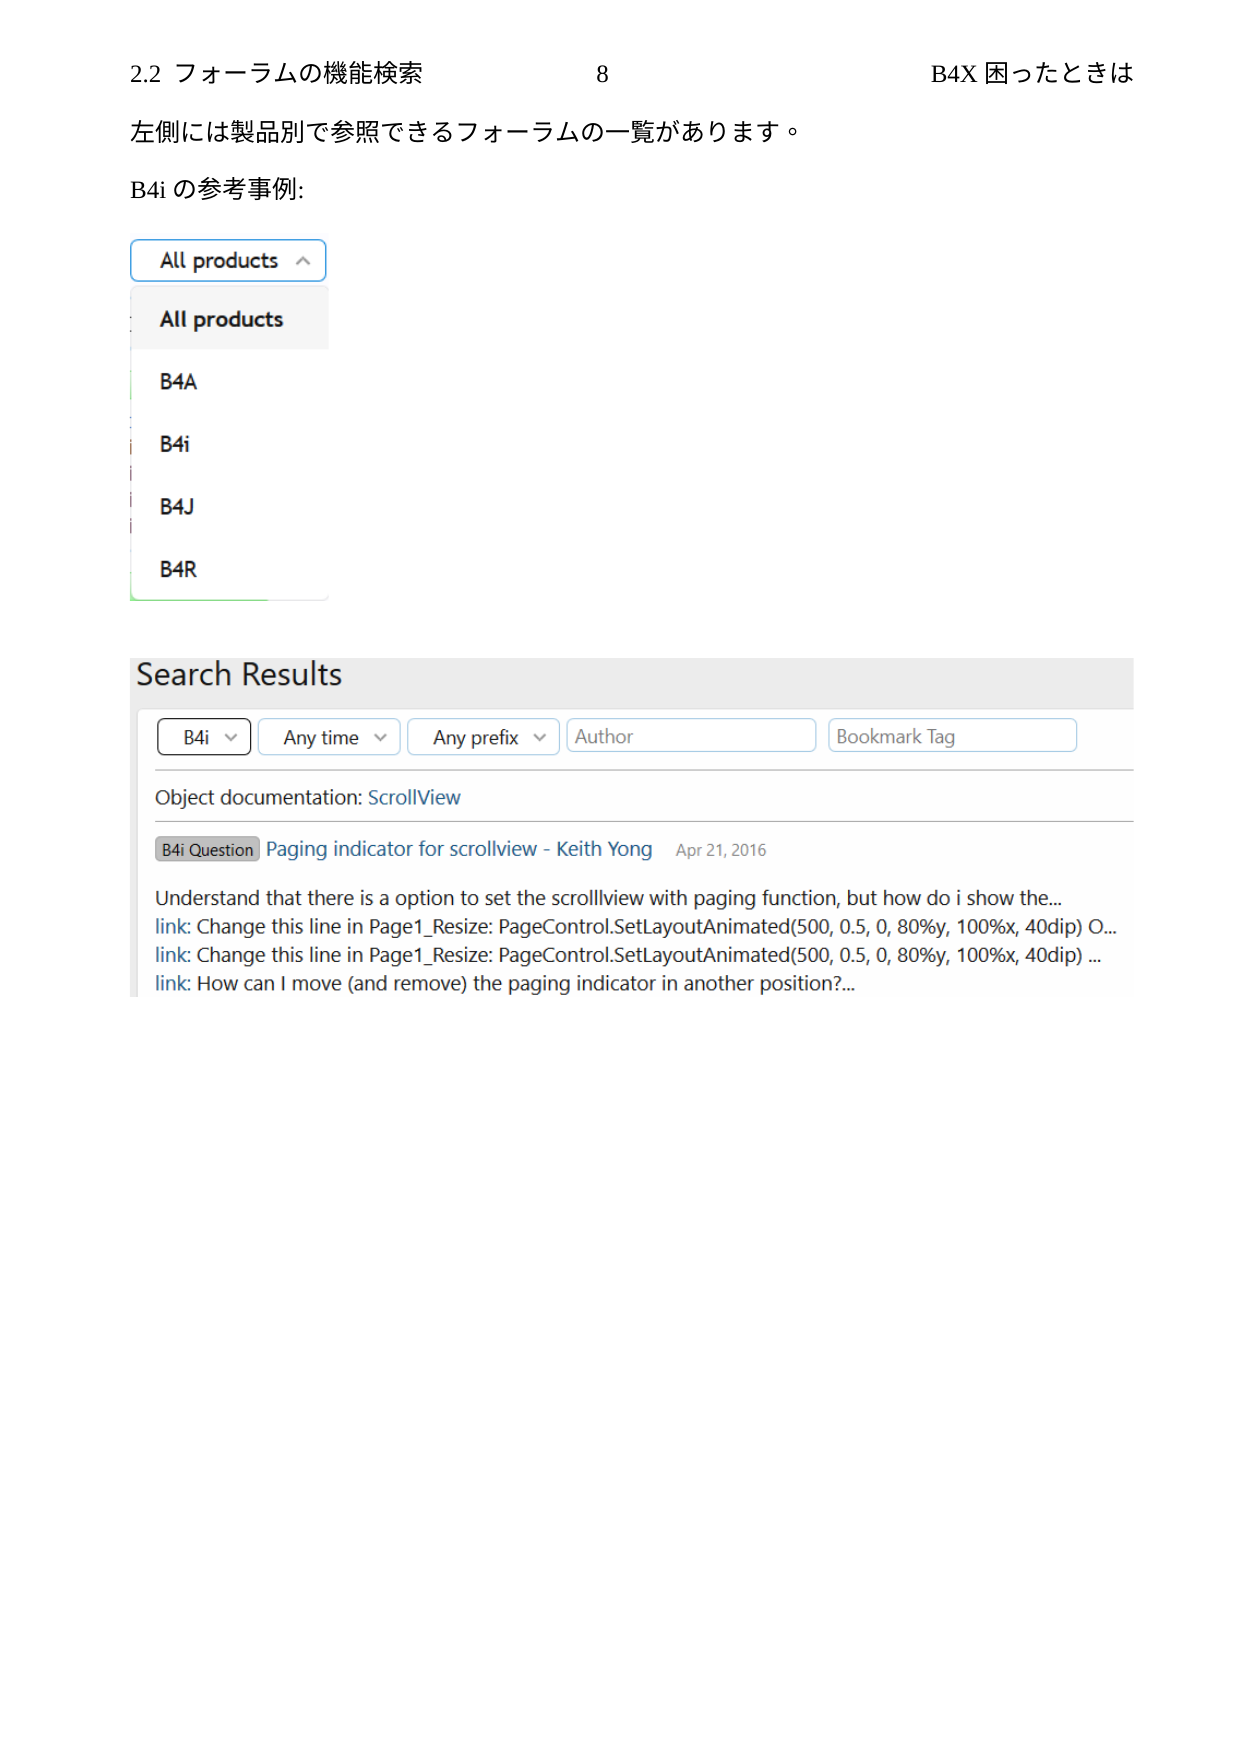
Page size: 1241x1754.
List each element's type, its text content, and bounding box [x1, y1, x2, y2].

text 左側には製品別で参照できるフォーラムの一覧があります。 [130, 118, 1134, 147]
picture [129, 658, 1134, 997]
picture [129, 233, 329, 601]
text B4i の参考事例: [130, 176, 1134, 204]
